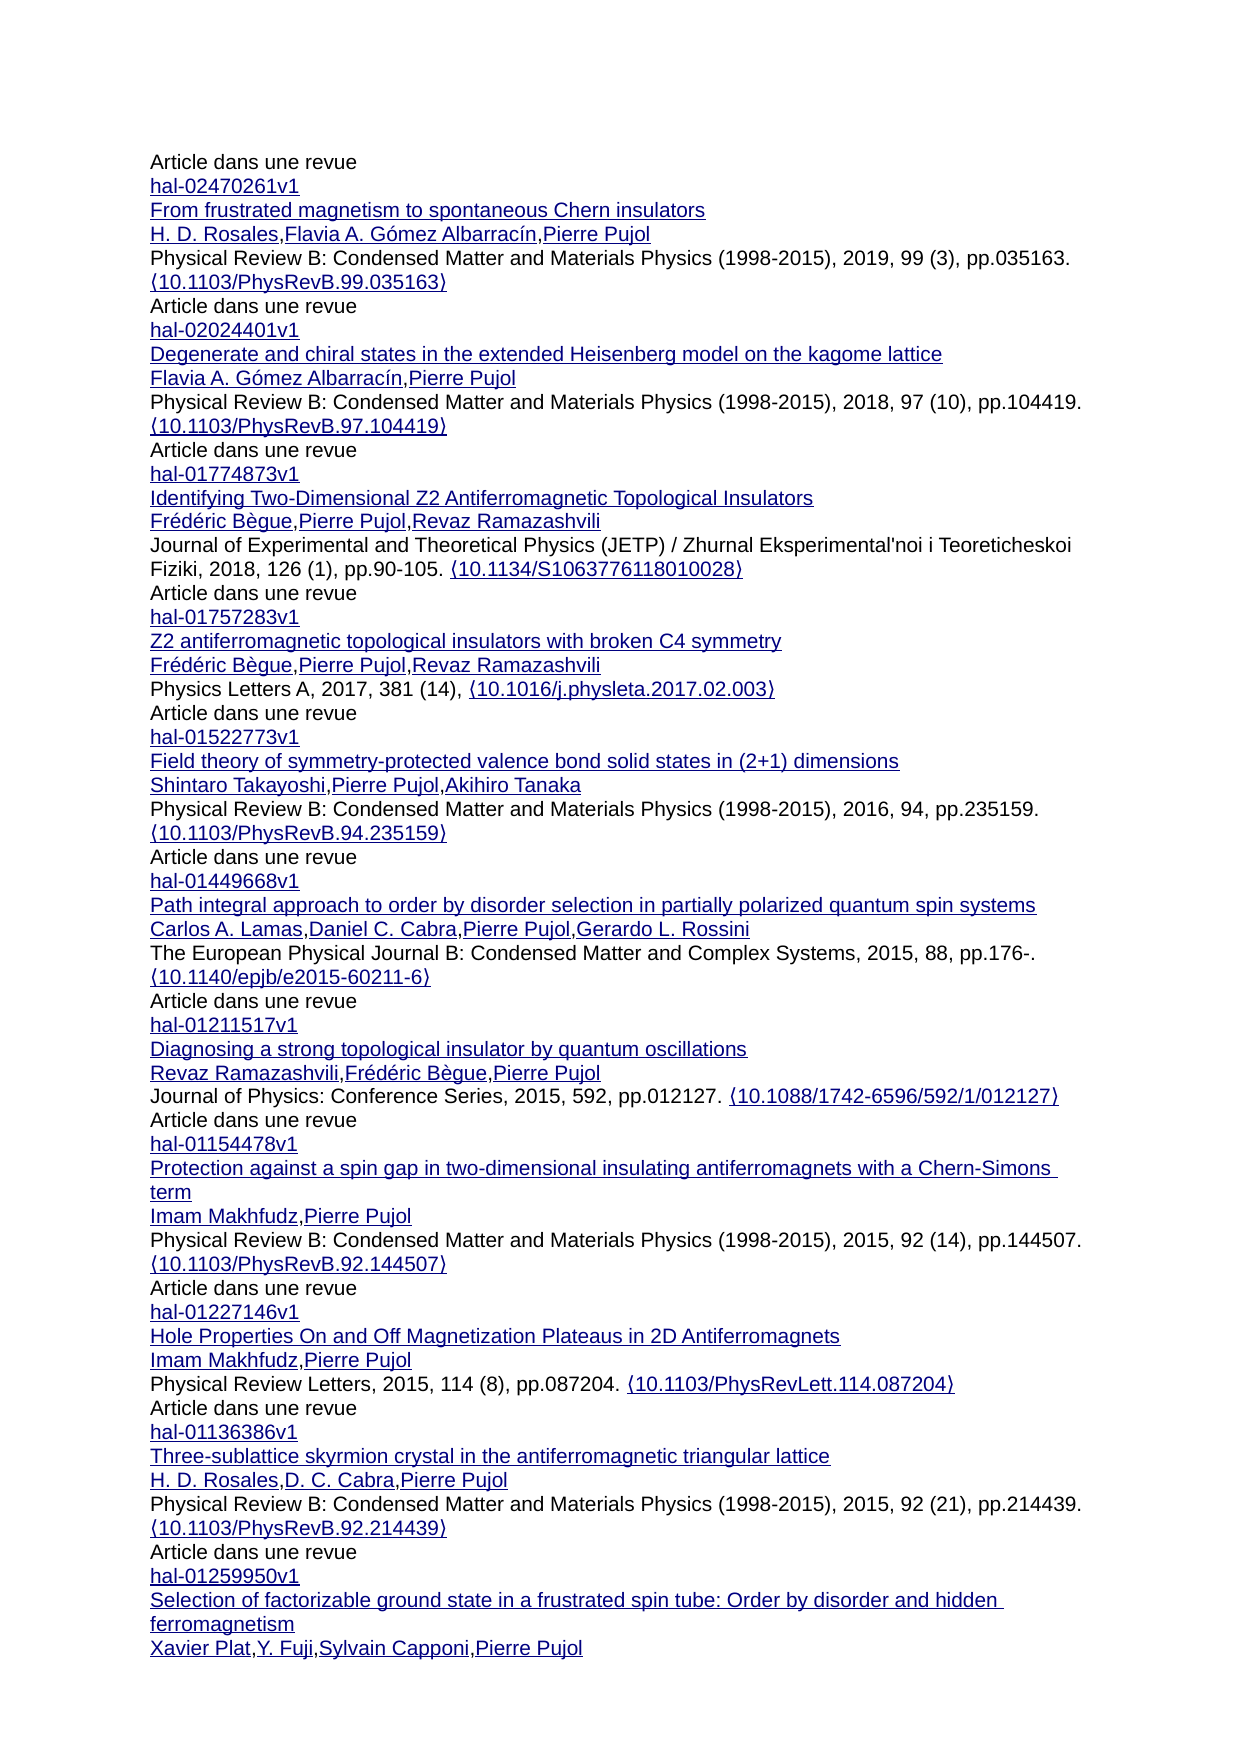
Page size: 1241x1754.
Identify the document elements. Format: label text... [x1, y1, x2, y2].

table_cell Z2 antiferromagnetic topological insulators with broken C4 symmetry Frédéric Bègue,Pierre Pujol,Revaz Ramazashvili Physics Letters A, 2017, 381 (14), ⟨10.1016/j.physleta.2017.02.003⟩ Article dans une revue hal-01522773v1 [150, 629, 1090, 749]
table_cell Article dans une revue hal-02470261v1 [150, 150, 1090, 198]
table_cell Field theory of symmetry-protected valence bond solid states in (2+1) dimensions Shintaro Takayoshi,Pierre Pujol,Akihiro Tanaka Physical Review B: Condensed Matter and Materials Physics (1998-2015), 2016, 94, pp.235159. ⟨10.1103/PhysRevB.94.235159⟩ Article dans une revue hal-01449668v1 [150, 749, 1090, 893]
table_cell Three-sublattice skyrmion crystal in the antiferromagnetic triangular lattice H. D. Rosales,D. C. Cabra,Pierre Pujol Physical Review B: Condensed Matter and Materials Physics (1998-2015), 2015, 92 (21), pp.214439. ⟨10.1103/PhysRevB.92.214439⟩ Article dans une revue hal-01259950v1 [150, 1444, 1090, 1587]
table_cell Path integral approach to order by disorder selection in partially polarized quantum spin systems Carlos A. Lamas,Daniel C. Cabra,Pierre Pujol,Gerardo L. Rossini The European Physical Journal B: Condensed Matter and Complex Systems, 2015, 88, pp.176-. ⟨10.1140/epjb/e2015-60211-6⟩ Article dans une revue hal-01211517v1 [150, 893, 1090, 1036]
table_cell Diagnosing a strong topological insulator by quantum oscillations Revaz Ramazashvili,Frédéric Bègue,Pierre Pujol Journal of Physics: Conference Series, 2015, 592, pp.012127. ⟨10.1088/1742-6596/592/1/012127⟩ Article dans une revue hal-01154478v1 [150, 1036, 1090, 1156]
table_cell Selection of factorizable ground state in a frustrated spin tube: Order by disorder and hidden ferromagnetism Xavier Plat,Y. Fuji,Sylvain Capponi,Pierre Pujol [150, 1588, 1090, 1659]
table_cell Protection against a spin gap in two-dimensional insulating antiferromagnets with a Chern-Simons term Imam Makhfudz,Pierre Pujol Physical Review B: Condensed Matter and Materials Physics (1998-2015), 2015, 92 (14), pp.144507. ⟨10.1103/PhysRevB.92.144507⟩ Article dans une revue hal-01227146v1 [150, 1156, 1090, 1324]
table_cell Identifying Two-Dimensional Z2 Antiferromagnetic Topological Insulators Frédéric Bègue,Pierre Pujol,Revaz Ramazashvili Journal of Experimental and Theoretical Physics (JETP) / Zhurnal Eksperimental'noi i Teoreticheskoi Fiziki, 2018, 126 (1), pp.90-105. ⟨10.1134/S1063776118010028⟩ Article dans une revue hal-01757283v1 [150, 485, 1090, 629]
table_cell Hole Properties On and Off Magnetization Plateaus in 2D Antiferromagnets Imam Makhfudz,Pierre Pujol Physical Review Letters, 2015, 114 (8), pp.087204. ⟨10.1103/PhysRevLett.114.087204⟩ Article dans une revue hal-01136386v1 [150, 1324, 1090, 1444]
table_cell From frustrated magnetism to spontaneous Chern insulators H. D. Rosales,Flavia A. Gómez Albarracín,Pierre Pujol Physical Review B: Condensed Matter and Materials Physics (1998-2015), 2019, 99 (3), pp.035163. ⟨10.1103/PhysRevB.99.035163⟩ Article dans une revue hal-02024401v1 [150, 198, 1090, 342]
table_cell Degenerate and chiral states in the extended Heisenberg model on the kagome lattice Flavia A. Gómez Albarracín,Pierre Pujol Physical Review B: Condensed Matter and Materials Physics (1998-2015), 2018, 97 (10), pp.104419. ⟨10.1103/PhysRevB.97.104419⟩ Article dans une revue hal-01774873v1 [150, 342, 1090, 485]
